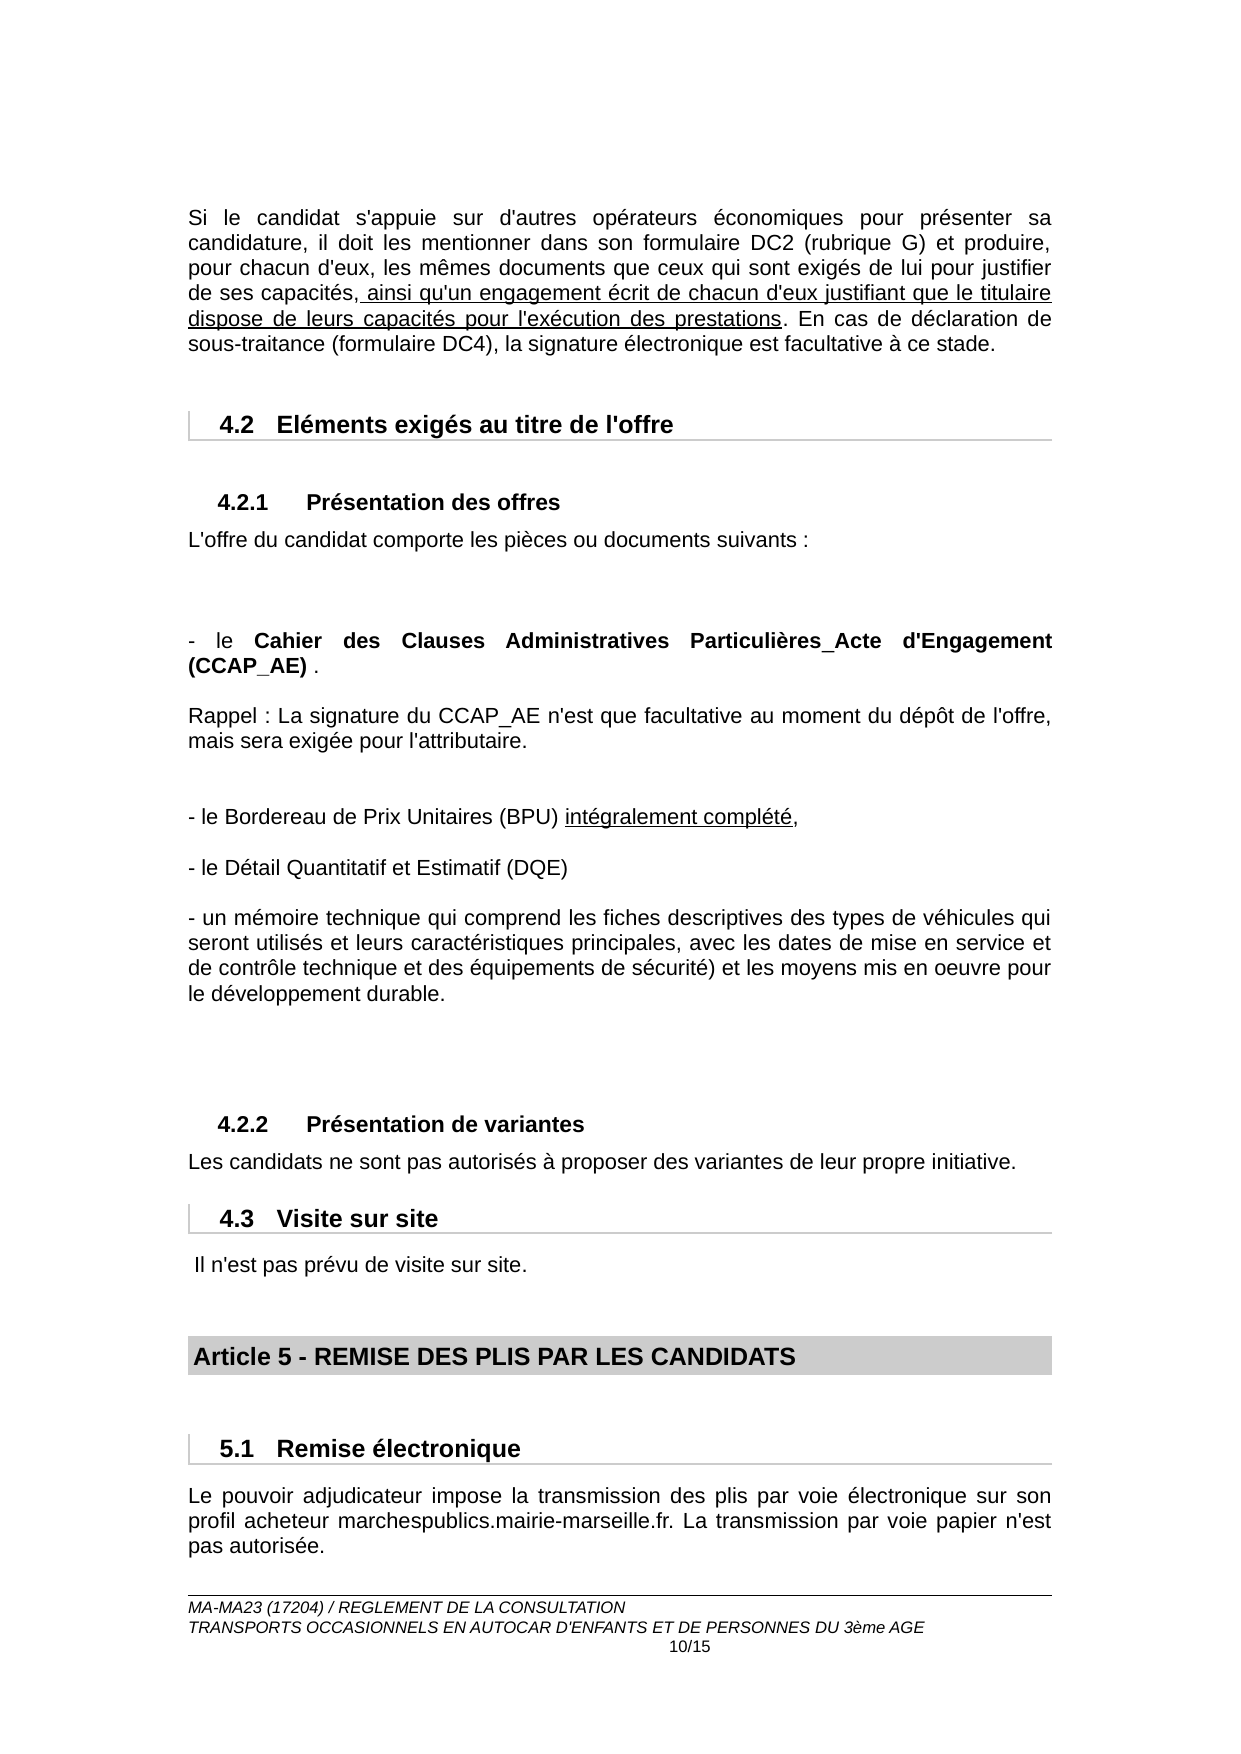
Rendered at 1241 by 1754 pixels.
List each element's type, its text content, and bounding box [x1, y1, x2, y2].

text Il n'est pas prévu de visite sur site. [188, 1252, 1052, 1277]
text Le pouvoir adjudicateur impose la transmission des plis par voie électronique sur son profil acheteur marchespublics.mairie-marseille.fr. La transmission par voie papier n'est pas autorisée. [188, 1483, 1052, 1558]
text L'offre du candidat comporte les pièces ou documents suivants : [188, 527, 1052, 552]
text Si le candidat s'appuie sur d'autres opérateurs économiques pour présenter sa candidature, il doit les mentionner dans son formulaire DC2 (rubrique G) et produire, pour chacun d'eux, les mêmes documents que ceux qui sont exigés de lui pour justifier de ses capacités, ainsi qu'un engagement écrit de chacun d'eux justifiant que le titulaire dispose de leurs capacités pour l'exécution des prestations. En cas de déclaration de sous-traitance (formulaire DC4), la signature électronique est facultative à ce stade. [188, 204, 1052, 356]
subtitle Présentation des offres [188, 488, 1052, 515]
subtitle Remise électronique [190, 1434, 1052, 1463]
text - le Détail Quantitatif et Estimatif (DQE) [188, 854, 1052, 879]
subtitle Visite sur site [188, 1203, 1052, 1232]
text - un mémoire technique qui comprend les fiches descriptives des types de véhicules qui seront utilisés et leurs caractéristiques principales, avec les dates de mise en service et de contrôle technique et des équipements de sécurité) et les moyens mis en oeuvre pour le développement durable. [188, 905, 1052, 1006]
text Les candidats ne sont pas autorisés à proposer des variantes de leur propre initiative. [188, 1149, 1052, 1174]
text - le Bordereau de Prix Unitaires (BPU) intégralement complété, [188, 804, 1052, 829]
subtitle Présentation de variantes [188, 1111, 1052, 1137]
text Rappel : La signature du CCAP_AE n'est que facultative au moment du dépôt de l'offre, mais sera exigée pour l'attributaire. [188, 703, 1052, 753]
subtitle REMISE DES PLIS PAR LES CANDIDATS [190, 1339, 1050, 1373]
text - le Cahier des Clauses Administratives Particulières_Acte d'Engagement (CCAP_AE) . [188, 627, 1052, 678]
subtitle Eléments exigés au titre de l'offre [190, 411, 1052, 439]
